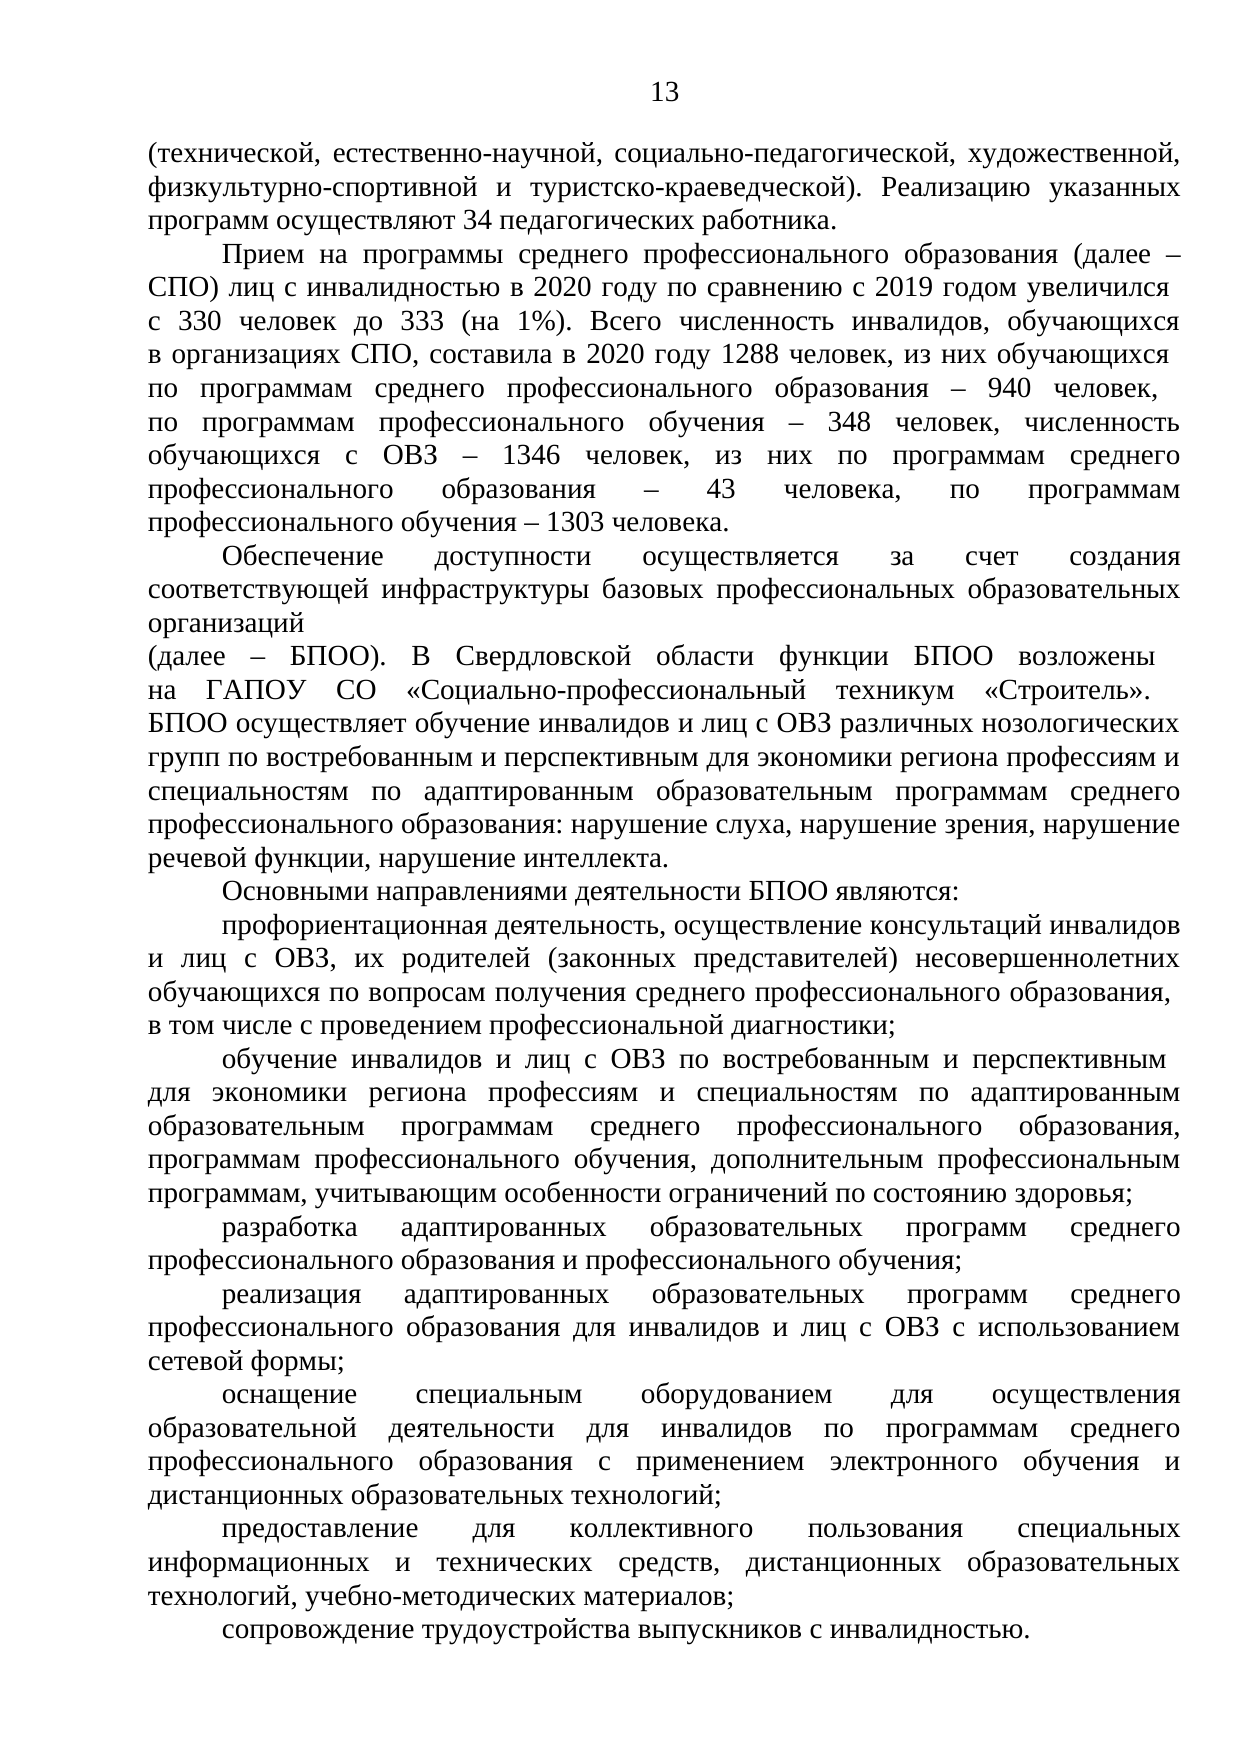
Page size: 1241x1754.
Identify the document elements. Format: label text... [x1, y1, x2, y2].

text профориентационная деятельность, осуществление консультаций инвалидов и лиц с ОВЗ, их родителей (законных представителей) несовершеннолетних обучающихся по вопросам получения среднего профессионального образования, в том числе с проведением профессиональной диагностики; [148, 907, 1181, 1041]
text Прием на программы среднего профессионального образования (далее – СПО) лиц с инвалидностью в 2020 году по сравнению с 2019 годом увеличился с 330 человек до 333 (на 1%). Всего численность инвалидов, обучающихся в организациях СПО, составила в 2020 году 1288 человек, из них обучающихся по программам среднего профессионального образования – 940 человек, по программам профессионального обучения – 348 человек, численность обучающихся с ОВЗ – 1346 человек, из них по программам среднего профессионального образования – 43 человека, по программам профессионального обучения – 1303 человека. [148, 236, 1181, 538]
text разработка адаптированных образовательных программ среднего профессионального образования и профессионального обучения; [148, 1209, 1181, 1276]
text Основными направлениями деятельности БПОО являются: [148, 873, 1181, 907]
text предоставление для коллективного пользования специальных информационных и технических средств, дистанционных образовательных технологий, учебно-методических материалов; [148, 1511, 1181, 1611]
text Обеспечение доступности осуществляется за счет создания соответствующей инфраструктуры базовых профессиональных образовательных организаций (далее – БПОО). В Свердловской области функции БПОО возложены на ГАПОУ СО «Социально-профессиональный техникум «Строитель». БПОО осуществляет обучение инвалидов и лиц с ОВЗ различных нозологических групп по востребованным и перспективным для экономики региона профессиям и специальностям по адаптированным образовательным программам среднего профессионального образования: нарушение слуха, нарушение зрения, нарушение речевой функции, нарушение интеллекта. [148, 538, 1181, 873]
text обучение инвалидов и лиц с ОВЗ по востребованным и перспективным для экономики региона профессиям и специальностям по адаптированным образовательным программам среднего профессионального образования, программам профессионального обучения, дополнительным профессиональным программам, учитывающим особенности ограничений по состоянию здоровья; [148, 1041, 1181, 1209]
text сопровождение трудоустройства выпускников с инвалидностью. [148, 1611, 1181, 1645]
text оснащение специальным оборудованием для осуществления образовательной деятельности для инвалидов по программам среднего профессионального образования с применением электронного обучения и дистанционных образовательных технологий; [148, 1376, 1181, 1511]
text реализация адаптированных образовательных программ среднего профессионального образования для инвалидов и лиц с ОВЗ с использованием сетевой формы; [148, 1276, 1181, 1376]
text (технической, естественно-научной, социально-педагогической, художественной, физкультурно-спортивной и туристско-краеведческой). Реализацию указанных программ осуществляют 34 педагогических работника. [148, 135, 1181, 236]
